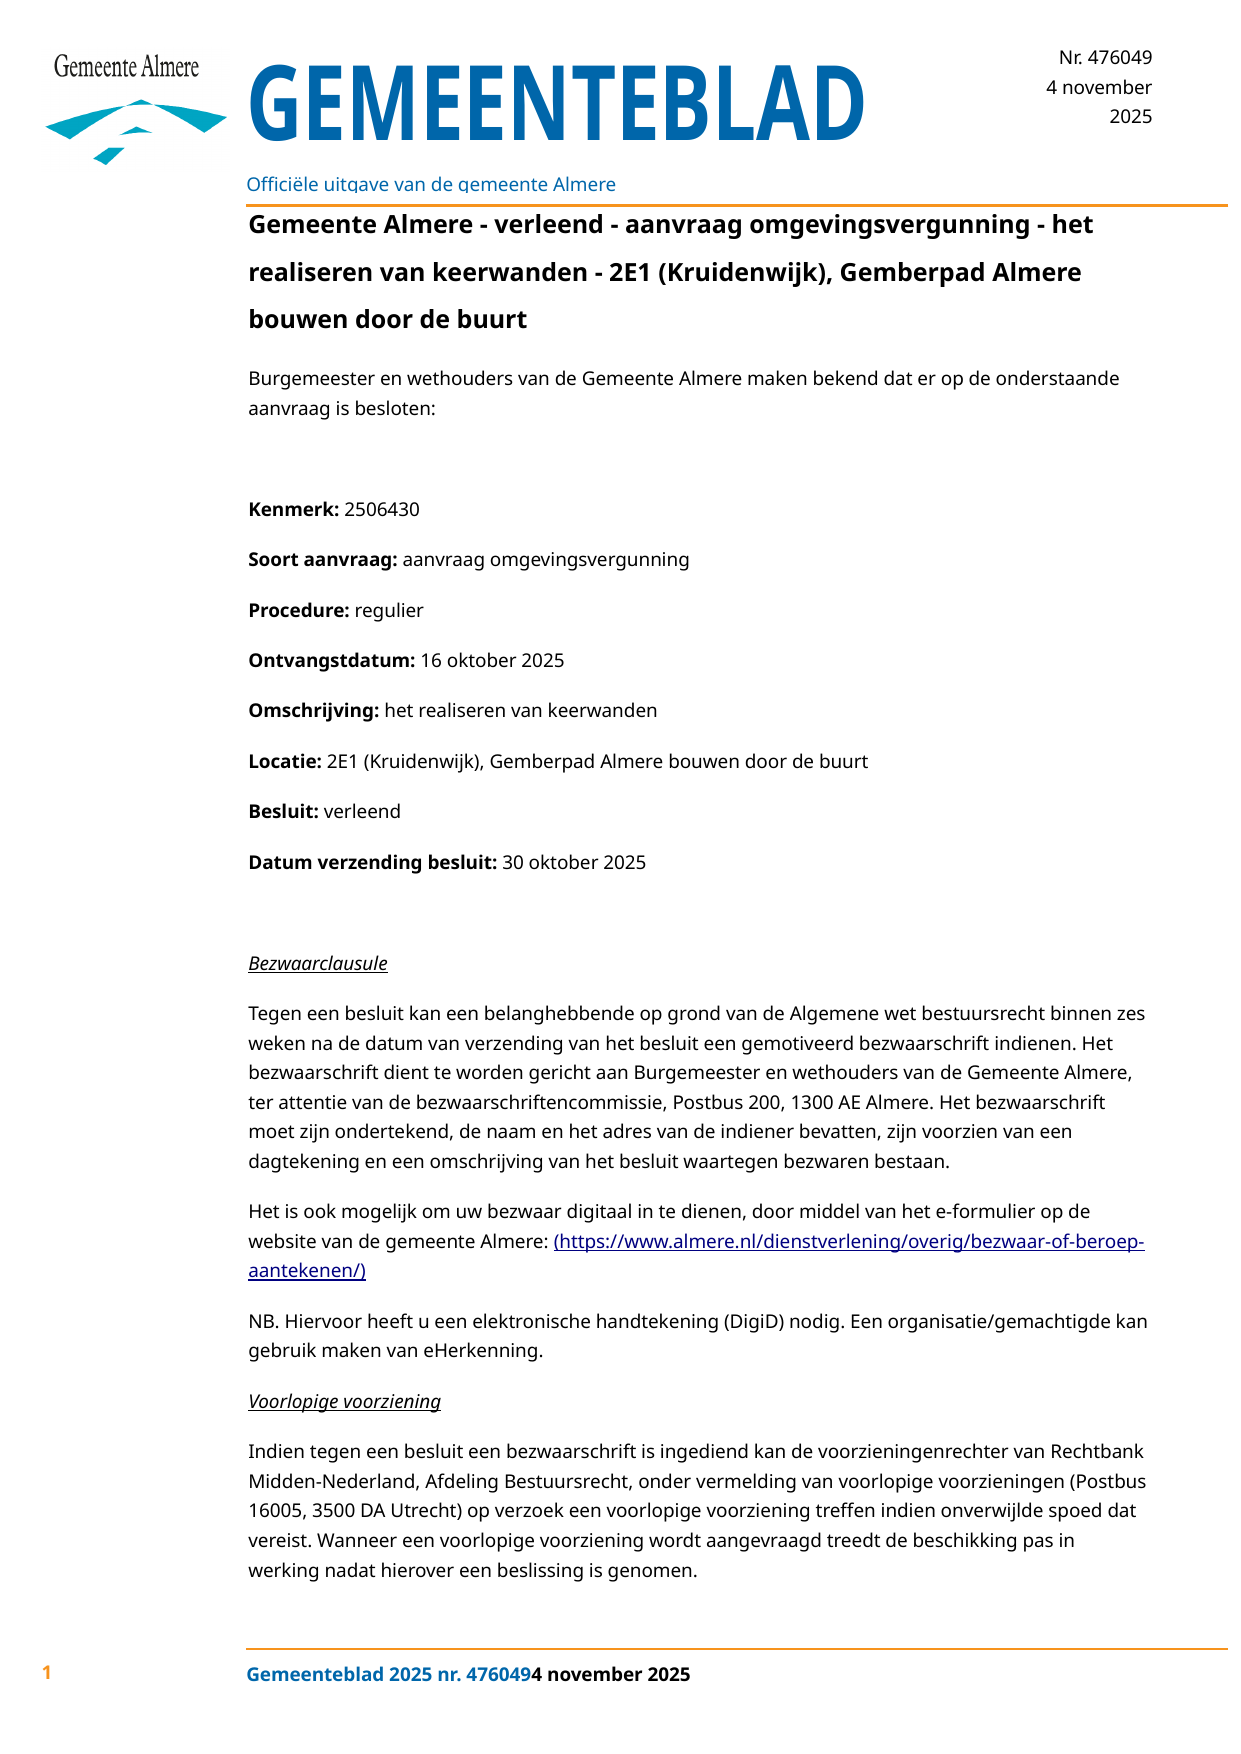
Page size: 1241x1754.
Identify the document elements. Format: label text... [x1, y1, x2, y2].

text Burgemeester en wethouders van de Gemeente Almere maken bekend dat er op de onderstaande aanvraag is besloten: [248, 366, 1152, 421]
text Procedure: regulier [248, 597, 1152, 622]
text Tegen een besluit kan een belanghebbende op grond van de Algemene wet bestuursrecht binnen zes weken na de datum van verzending van het besluit een gemotiveerd bezwaarschrift indienen. Het bezwaarschrift dient te worden gericht aan Burgemeester en wethouders van de Gemeente Almere, ter attentie van de bezwaarschriftencommissie, Postbus 200, 1300 AE Almere. Het bezwaarschrift moet zijn ondertekend, de naam en het adres van de indiener bevatten, zijn voorzien van een dagtekening en een omschrijving van het besluit waartegen bezwaren bestaan. [248, 1000, 1152, 1174]
text Indien tegen een besluit een bezwaarschrift is ingediend kan de voorzieningenrechter van Rechtbank Midden-Nederland, Afdeling Bestuursrecht, onder vermelding van voorlopige voorzieningen (Postbus 16005, 3500 DA Utrecht) op verzoek een voorlopige voorziening treffen indien onverwijlde spoed dat vereist. Wanneer een voorlopige voorziening wordt aangevraagd treedt de beschikking pas in werking nadat hierover een beslissing is genomen. [248, 1438, 1152, 1582]
picture [41, 47, 231, 172]
text Locatie: 2E1 (Kruidenwijk), Gemberpad Almere bouwen door de buurt [248, 748, 1152, 774]
text Het is ook mogelijk om uw bezwaar digitaal in te dienen, door middel van het e-formulier op de website van de gemeente Almere: (https://www.almere.nl/dienstverlening/overig/bezwaar-of-beroep-aantekenen/) [248, 1198, 1152, 1283]
text Kenmerk: 2506430 [248, 496, 1152, 522]
text Besluit: verleend [248, 798, 1152, 824]
text Voorlopige voorziening [248, 1388, 1152, 1414]
text Ontvangstdatum: 16 oktober 2025 [248, 647, 1152, 673]
text Datum verzending besluit: 30 oktober 2025 [248, 849, 1152, 874]
text Bezwaarclausule [248, 950, 1152, 975]
text Omschrijving: het realiseren van keerwanden [248, 698, 1152, 723]
text Gemeente Almere - verleend - aanvraag omgevingsvergunning - het realiseren van keerwanden - 2E1 (Kruidenwijk), Gemberpad Almere bouwen door de buurt [248, 207, 1152, 336]
text NB. Hiervoor heeft u een elektronische handtekening (DigiD) nodig. Een organisatie/gemachtigde kan gebruik maken van eHerkenning. [248, 1308, 1152, 1363]
text Soort aanvraag: aanvraag omgevingsvergunning [248, 546, 1152, 572]
